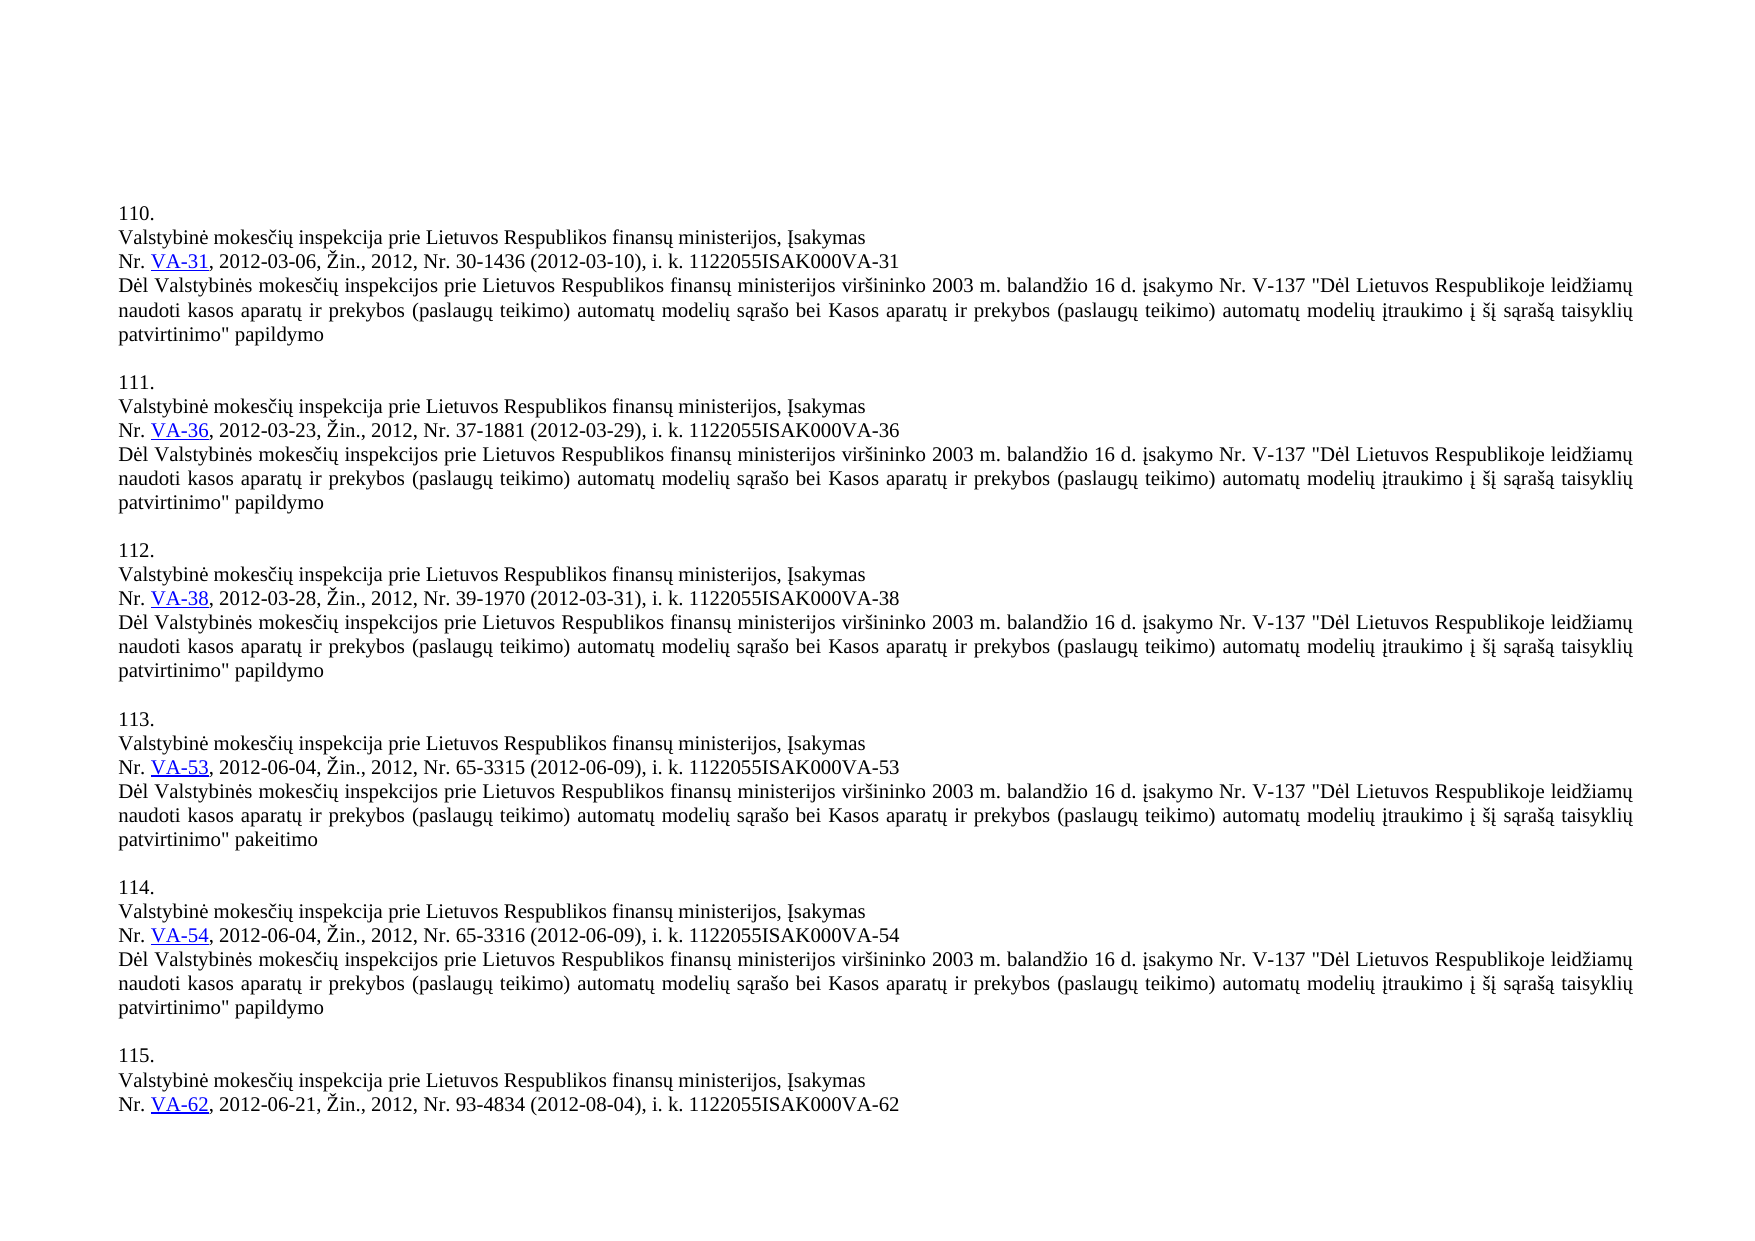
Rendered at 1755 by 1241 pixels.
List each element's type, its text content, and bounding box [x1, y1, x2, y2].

text Dėl Valstybinės mokesčių inspekcijos prie Lietuvos Respublikos finansų ministerijos viršininko 2003 m. balandžio 16 d. įsakymo Nr. V-137 "Dėl Lietuvos Respublikoje leidžiamų naudoti kasos aparatų ir prekybos (paslaugų teikimo) automatų modelių sąrašo bei Kasos aparatų ir prekybos (paslaugų teikimo) automatų modelių įtraukimo į šį sąrašą taisyklių patvirtinimo" papildymo [118, 273, 1636, 346]
text Nr. VA-62, 2012-06-21, Žin., 2012, Nr. 93-4834 (2012-08-04), i. k. 1122055ISAK000VA-62 [118, 1092, 1636, 1116]
text 110. [118, 201, 1636, 225]
text 112. [118, 538, 1636, 562]
text Nr. VA-54, 2012-06-04, Žin., 2012, Nr. 65-3316 (2012-06-09), i. k. 1122055ISAK000VA-54 [118, 923, 1636, 947]
text Dėl Valstybinės mokesčių inspekcijos prie Lietuvos Respublikos finansų ministerijos viršininko 2003 m. balandžio 16 d. įsakymo Nr. V-137 "Dėl Lietuvos Respublikoje leidžiamų naudoti kasos aparatų ir prekybos (paslaugų teikimo) automatų modelių sąrašo bei Kasos aparatų ir prekybos (paslaugų teikimo) automatų modelių įtraukimo į šį sąrašą taisyklių patvirtinimo" papildymo [118, 947, 1636, 1019]
text Dėl Valstybinės mokesčių inspekcijos prie Lietuvos Respublikos finansų ministerijos viršininko 2003 m. balandžio 16 d. įsakymo Nr. V-137 "Dėl Lietuvos Respublikoje leidžiamų naudoti kasos aparatų ir prekybos (paslaugų teikimo) automatų modelių sąrašo bei Kasos aparatų ir prekybos (paslaugų teikimo) automatų modelių įtraukimo į šį sąrašą taisyklių patvirtinimo" papildymo [118, 610, 1636, 682]
text Valstybinė mokesčių inspekcija prie Lietuvos Respublikos finansų ministerijos, Įsakymas [118, 731, 1636, 755]
text Nr. VA-31, 2012-03-06, Žin., 2012, Nr. 30-1436 (2012-03-10), i. k. 1122055ISAK000VA-31 [118, 249, 1636, 273]
text Dėl Valstybinės mokesčių inspekcijos prie Lietuvos Respublikos finansų ministerijos viršininko 2003 m. balandžio 16 d. įsakymo Nr. V-137 "Dėl Lietuvos Respublikoje leidžiamų naudoti kasos aparatų ir prekybos (paslaugų teikimo) automatų modelių sąrašo bei Kasos aparatų ir prekybos (paslaugų teikimo) automatų modelių įtraukimo į šį sąrašą taisyklių patvirtinimo" pakeitimo [118, 779, 1636, 851]
text 115. [118, 1043, 1636, 1067]
text 111. [118, 370, 1636, 394]
text Nr. VA-36, 2012-03-23, Žin., 2012, Nr. 37-1881 (2012-03-29), i. k. 1122055ISAK000VA-36 [118, 418, 1636, 442]
text Dėl Valstybinės mokesčių inspekcijos prie Lietuvos Respublikos finansų ministerijos viršininko 2003 m. balandžio 16 d. įsakymo Nr. V-137 "Dėl Lietuvos Respublikoje leidžiamų naudoti kasos aparatų ir prekybos (paslaugų teikimo) automatų modelių sąrašo bei Kasos aparatų ir prekybos (paslaugų teikimo) automatų modelių įtraukimo į šį sąrašą taisyklių patvirtinimo" papildymo [118, 442, 1636, 514]
text Valstybinė mokesčių inspekcija prie Lietuvos Respublikos finansų ministerijos, Įsakymas [118, 899, 1636, 923]
text Valstybinė mokesčių inspekcija prie Lietuvos Respublikos finansų ministerijos, Įsakymas [118, 394, 1636, 418]
text Nr. VA-53, 2012-06-04, Žin., 2012, Nr. 65-3315 (2012-06-09), i. k. 1122055ISAK000VA-53 [118, 755, 1636, 779]
text 114. [118, 875, 1636, 899]
text Nr. VA-38, 2012-03-28, Žin., 2012, Nr. 39-1970 (2012-03-31), i. k. 1122055ISAK000VA-38 [118, 586, 1636, 610]
text Valstybinė mokesčių inspekcija prie Lietuvos Respublikos finansų ministerijos, Įsakymas [118, 562, 1636, 586]
text 113. [118, 707, 1636, 731]
text Valstybinė mokesčių inspekcija prie Lietuvos Respublikos finansų ministerijos, Įsakymas [118, 225, 1636, 249]
text Valstybinė mokesčių inspekcija prie Lietuvos Respublikos finansų ministerijos, Įsakymas [118, 1067, 1636, 1092]
